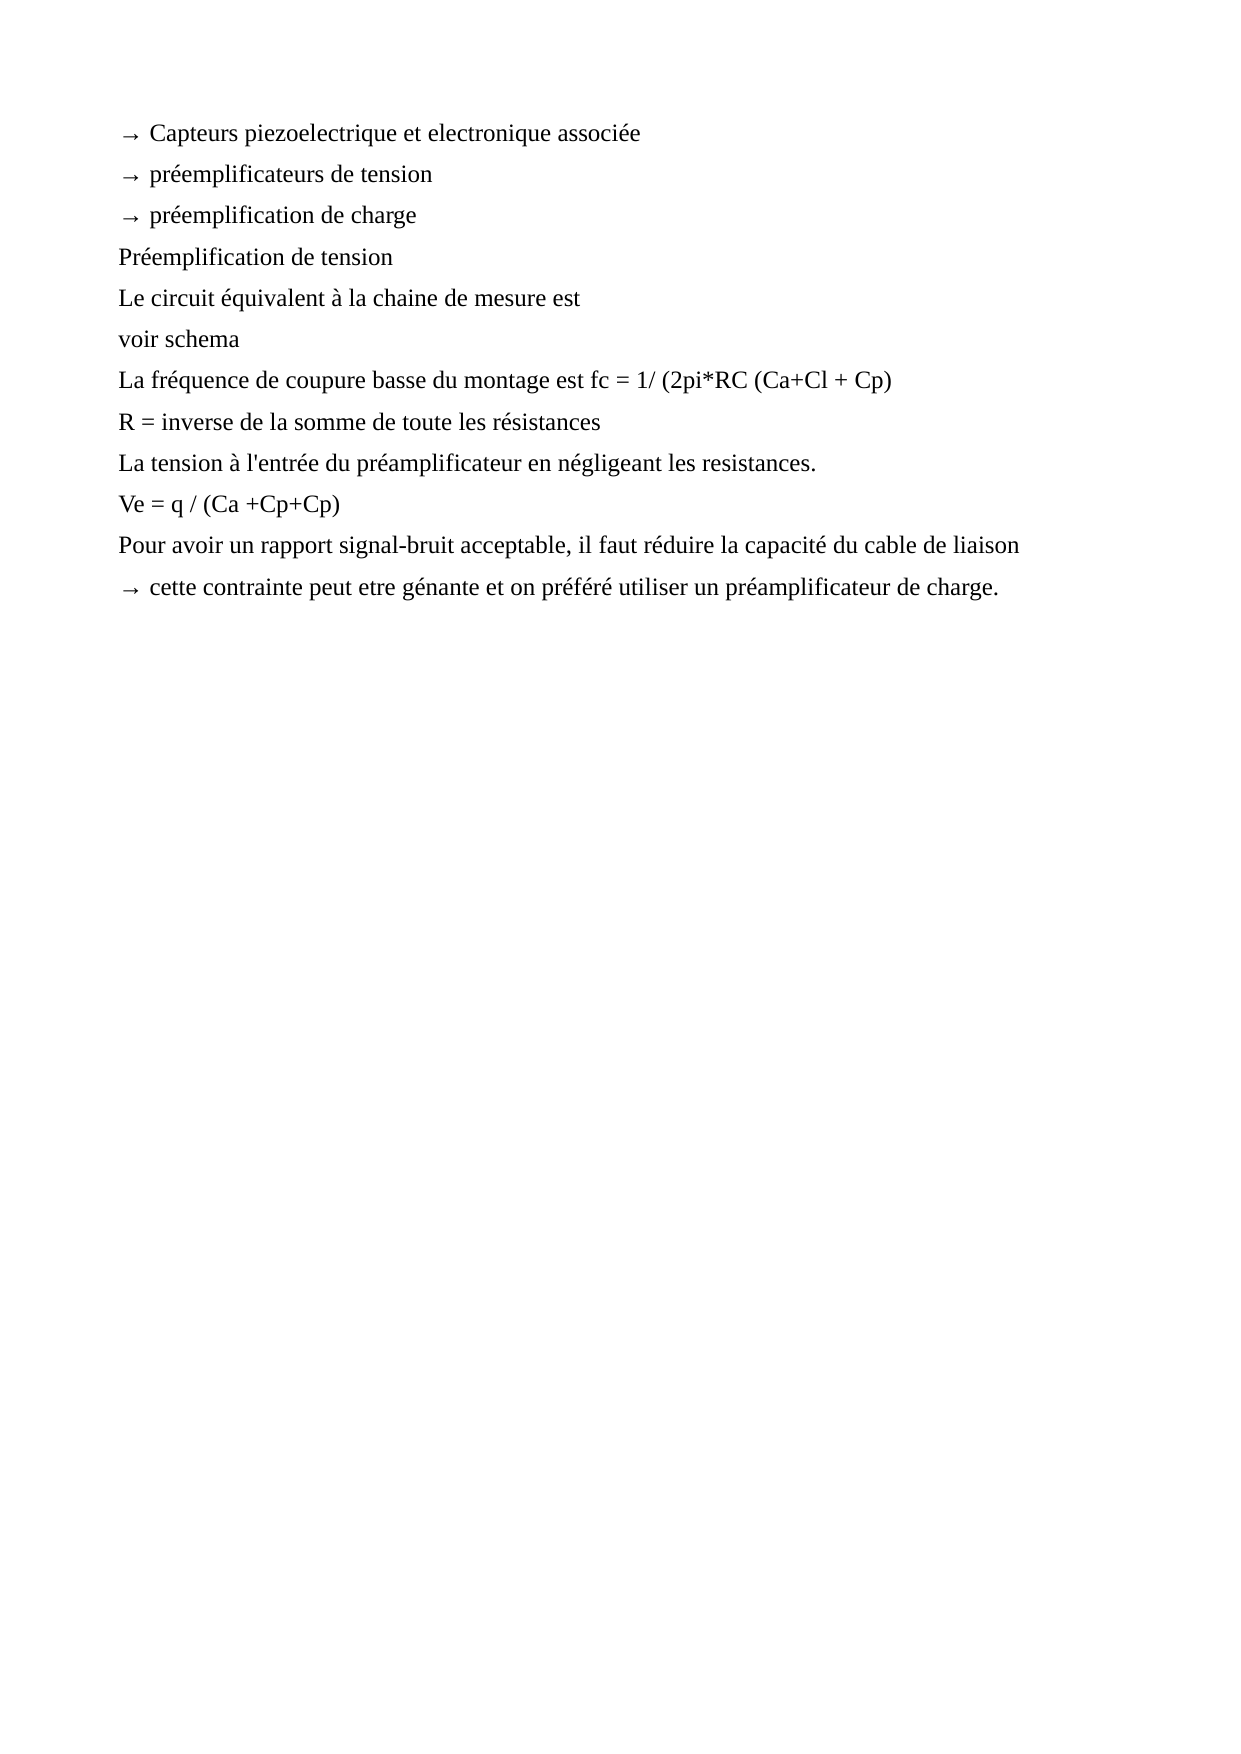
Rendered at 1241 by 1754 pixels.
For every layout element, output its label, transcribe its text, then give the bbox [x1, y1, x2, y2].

text Ve = q / (Ca +Cp+Cp) [118, 489, 1122, 518]
text → cette contrainte peut etre génante et on préféré utiliser un préamplificateur de charge. [118, 572, 1122, 601]
text Pour avoir un rapport signal-bruit acceptable, il faut réduire la capacité du cable de liaison [118, 531, 1122, 559]
text → préemplificateurs de tension [118, 159, 1122, 188]
text → Capteurs piezoelectrique et electronique associée [118, 118, 1122, 147]
text → préemplification de charge [118, 201, 1122, 229]
text La fréquence de coupure basse du montage est fc = 1/ (2pi*RC (Ca+Cl + Cp) [118, 366, 1122, 394]
text Préemplification de tension [118, 242, 1122, 271]
text Le circuit équivalent à la chaine de mesure est [118, 283, 1122, 312]
text R = inverse de la somme de toute les résistances [118, 407, 1122, 436]
text voir schema [118, 324, 1122, 353]
text La tension à l'entrée du préamplificateur en négligeant les resistances. [118, 448, 1122, 477]
